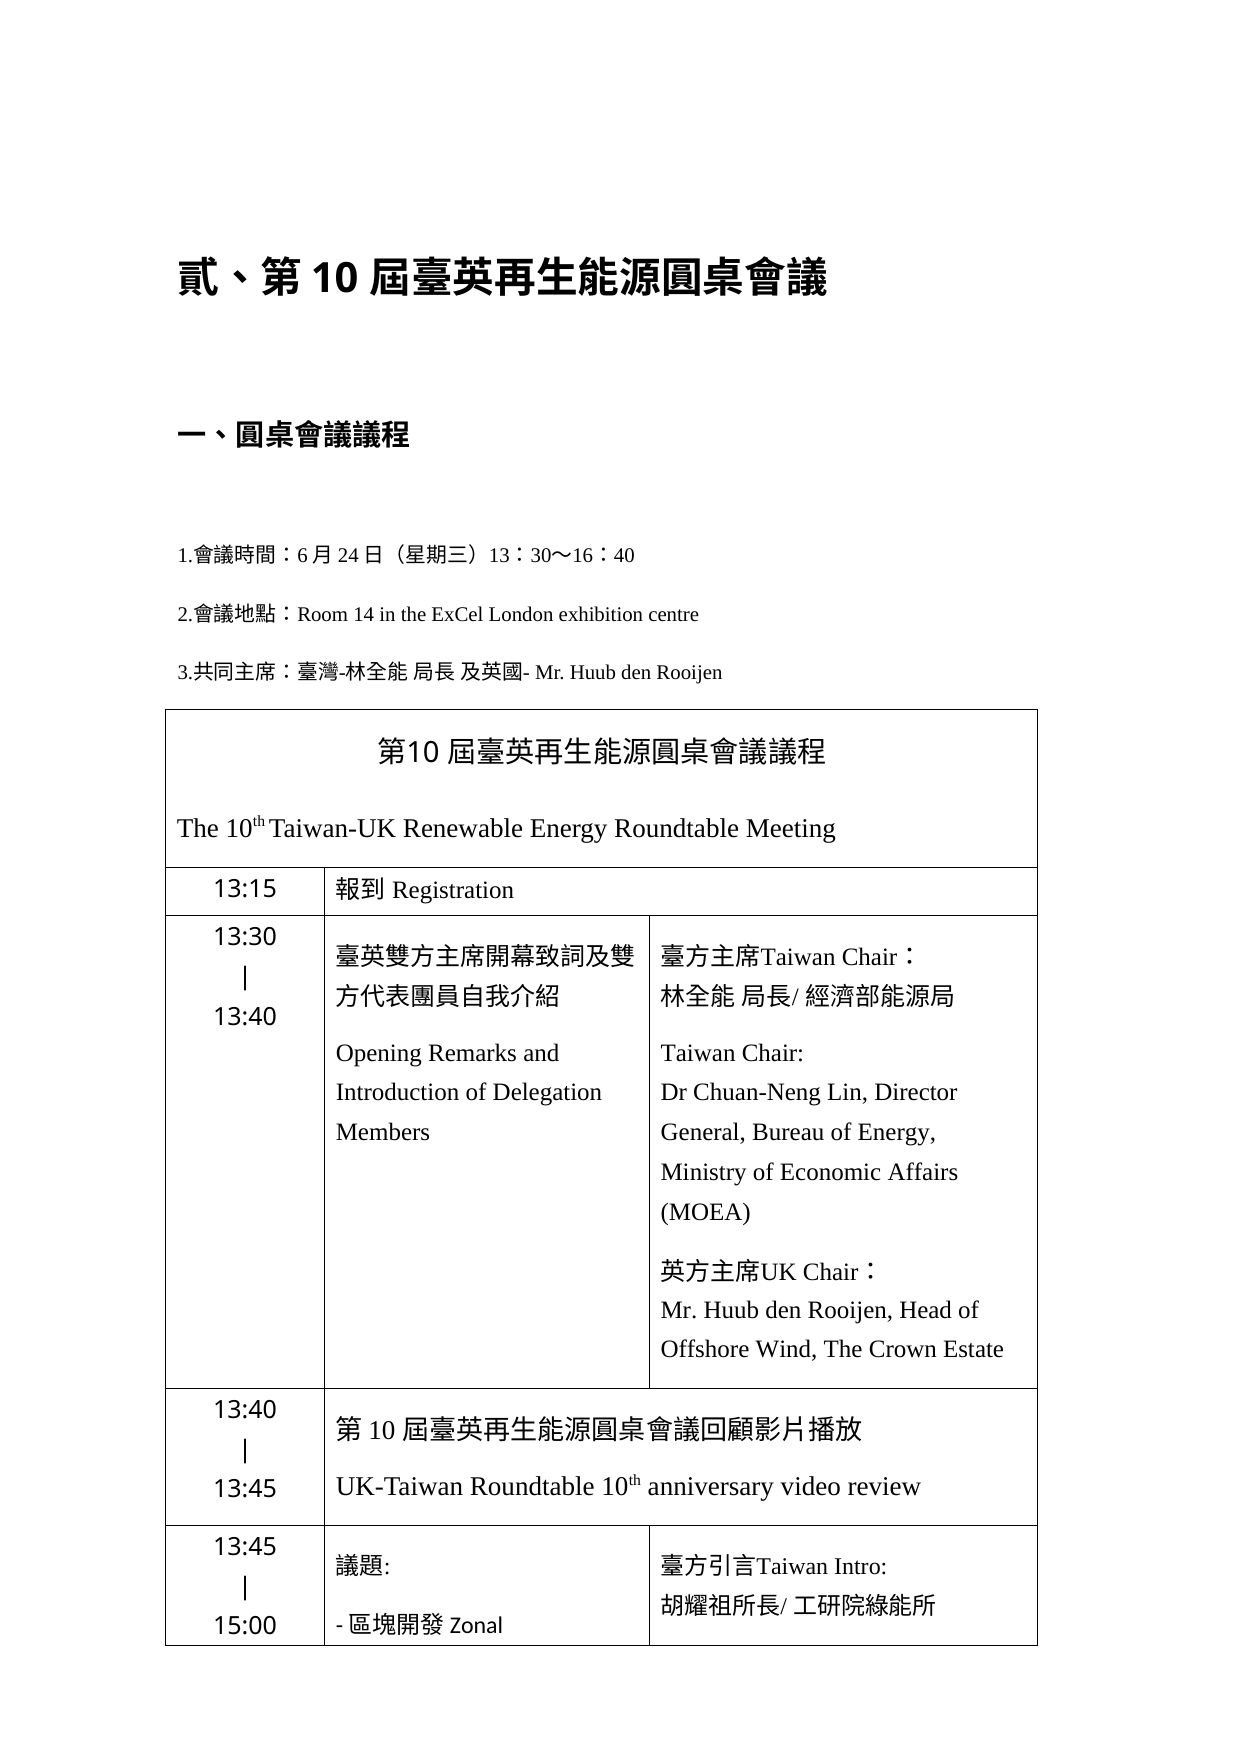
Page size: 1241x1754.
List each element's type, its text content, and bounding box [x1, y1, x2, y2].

table_cell 第10 屆臺英再生能源圓桌會議回顧影片播放 UK-Taiwan Roundtable 10th anniversary video review [325, 1389, 1037, 1524]
table_cell 13:15 [166, 868, 324, 915]
table_cell 13:45 ∣ 15:00 [166, 1526, 324, 1645]
table_cell 臺方引言Taiwan Intro: 胡耀祖所長/ 工研院綠能所 [650, 1526, 1037, 1645]
table_header 第10 屆臺英再生能源圓桌會議議程 The 10th Taiwan-UK Renewable Energy Roundtable Meeting [166, 710, 1037, 867]
subtitle 3.共同主席：臺灣-林全能 局長 及英國- Mr. Huub den Rooijen [177, 651, 1165, 690]
table_cell 13:40 ∣ 13:45 [166, 1389, 324, 1524]
table_cell 臺方主席Taiwan Chair： 林全能 局長/ 經濟部能源局 Taiwan Chair: Dr Chuan-Neng Lin, Director General, Bureau of Energy, Ministry of Economic Affairs (MOEA) 英方主席UK Chair： Mr. Huub den Rooijen, Head of Offshore Wind, The Crown Estate [650, 916, 1037, 1388]
table_cell 13:30 ∣ 13:40 [166, 916, 324, 1388]
table_cell 臺英雙方主席開幕致詞及雙方代表團員自我介紹 Opening Remarks and Introduction of Delegation Members [325, 916, 649, 1388]
table_cell 報到 Registration [325, 868, 1037, 915]
subtitle 貳、第10 屆臺英再生能源圓桌會議 [177, 234, 1165, 314]
subtitle 1.會議時間：6 月24 日（星期三）13：30～16：40 [177, 534, 1165, 573]
table_cell 議題: - 區塊開發 Zonal [325, 1526, 649, 1645]
subtitle 2.會議地點：Room 14 in the ExCel London exhibition centre [177, 592, 1165, 632]
subtitle 一、圓桌會議議程 [177, 393, 1165, 473]
